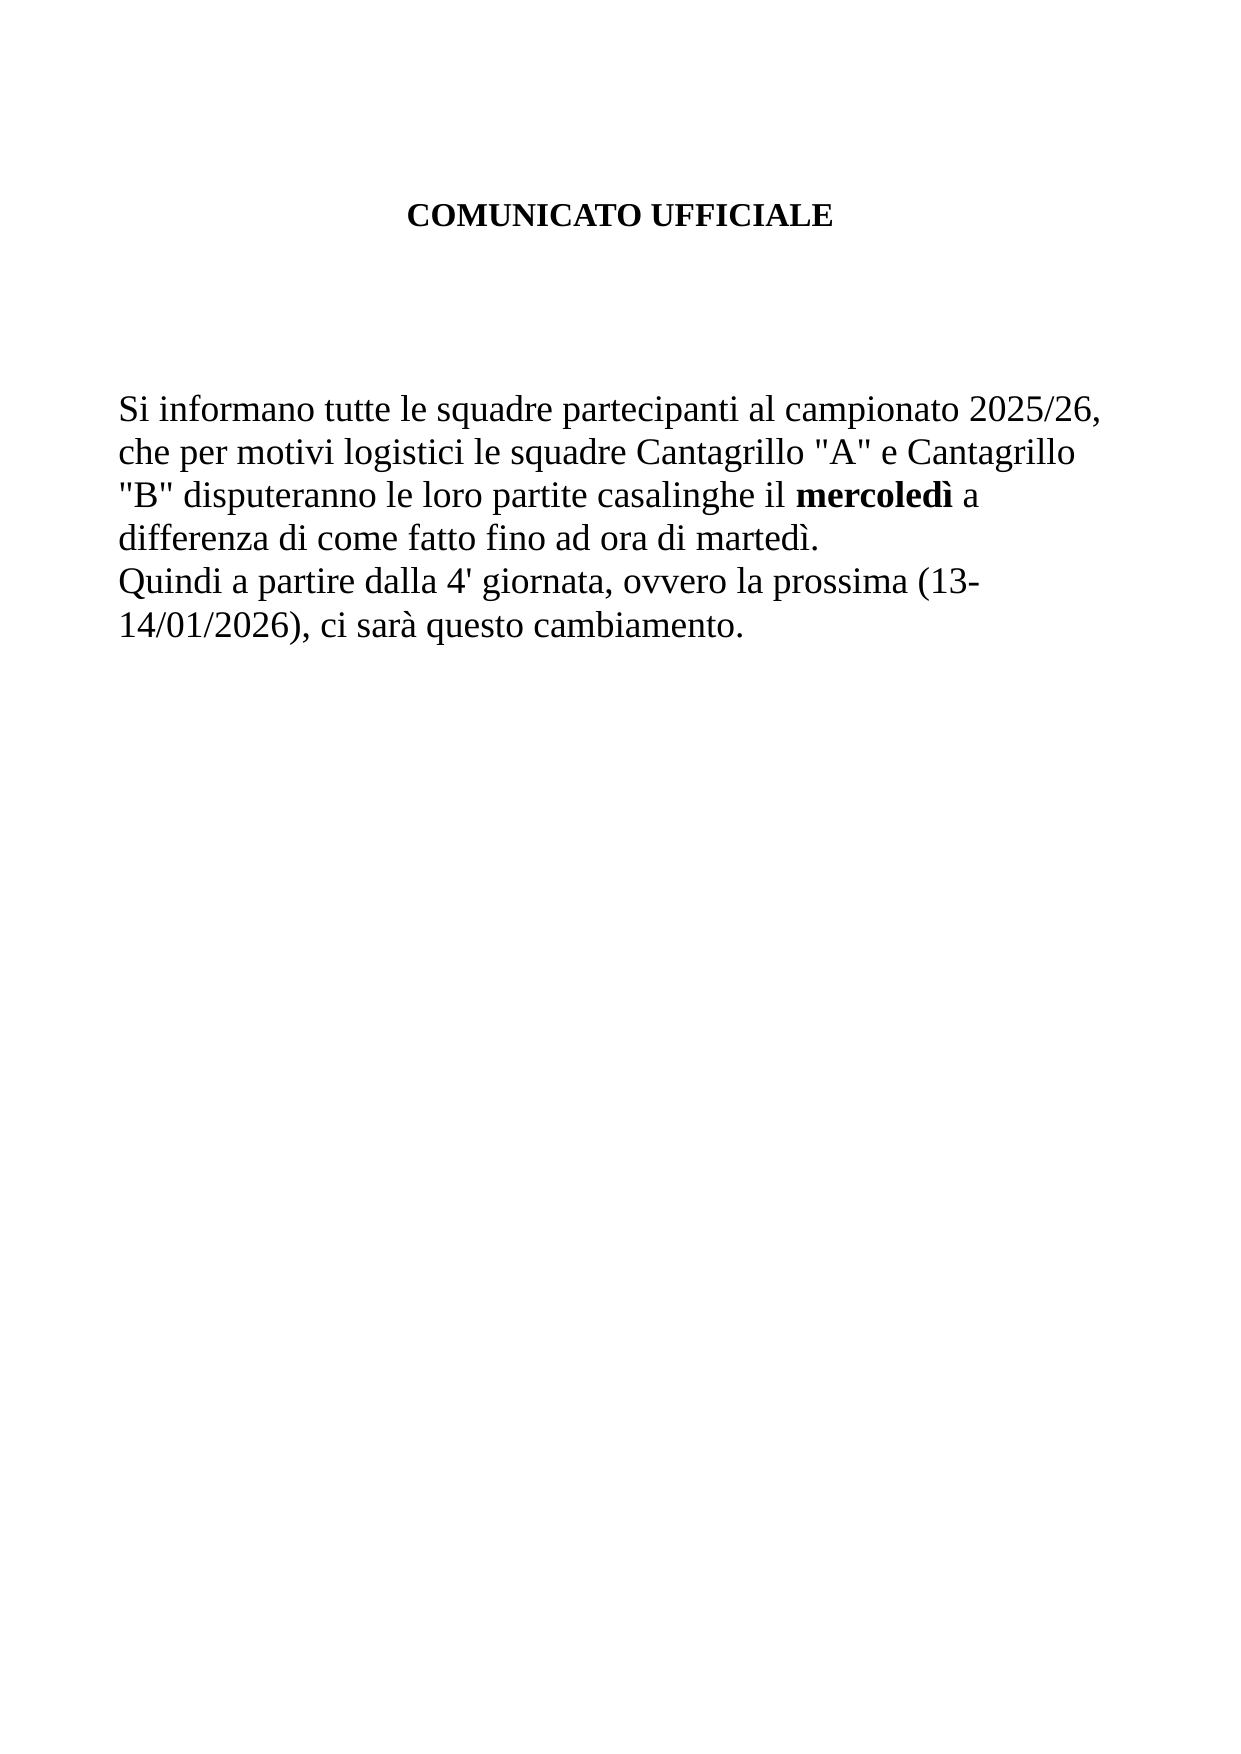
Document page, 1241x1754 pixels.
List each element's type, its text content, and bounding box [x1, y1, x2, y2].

text COMUNICATO UFFICIALE [118, 195, 1122, 233]
text Si informano tutte le squadre partecipanti al campionato 2025/26, che per motivi logistici le squadre Cantagrillo "A" e Cantagrillo "B" disputeranno le loro partite casalinghe il mercoledì a differenza di come fatto fino ad ora di martedì. Quindi a partire dalla 4' giornata, ovvero la prossima (13-14/01/2026), ci sarà questo cambiamento. [118, 386, 1122, 688]
